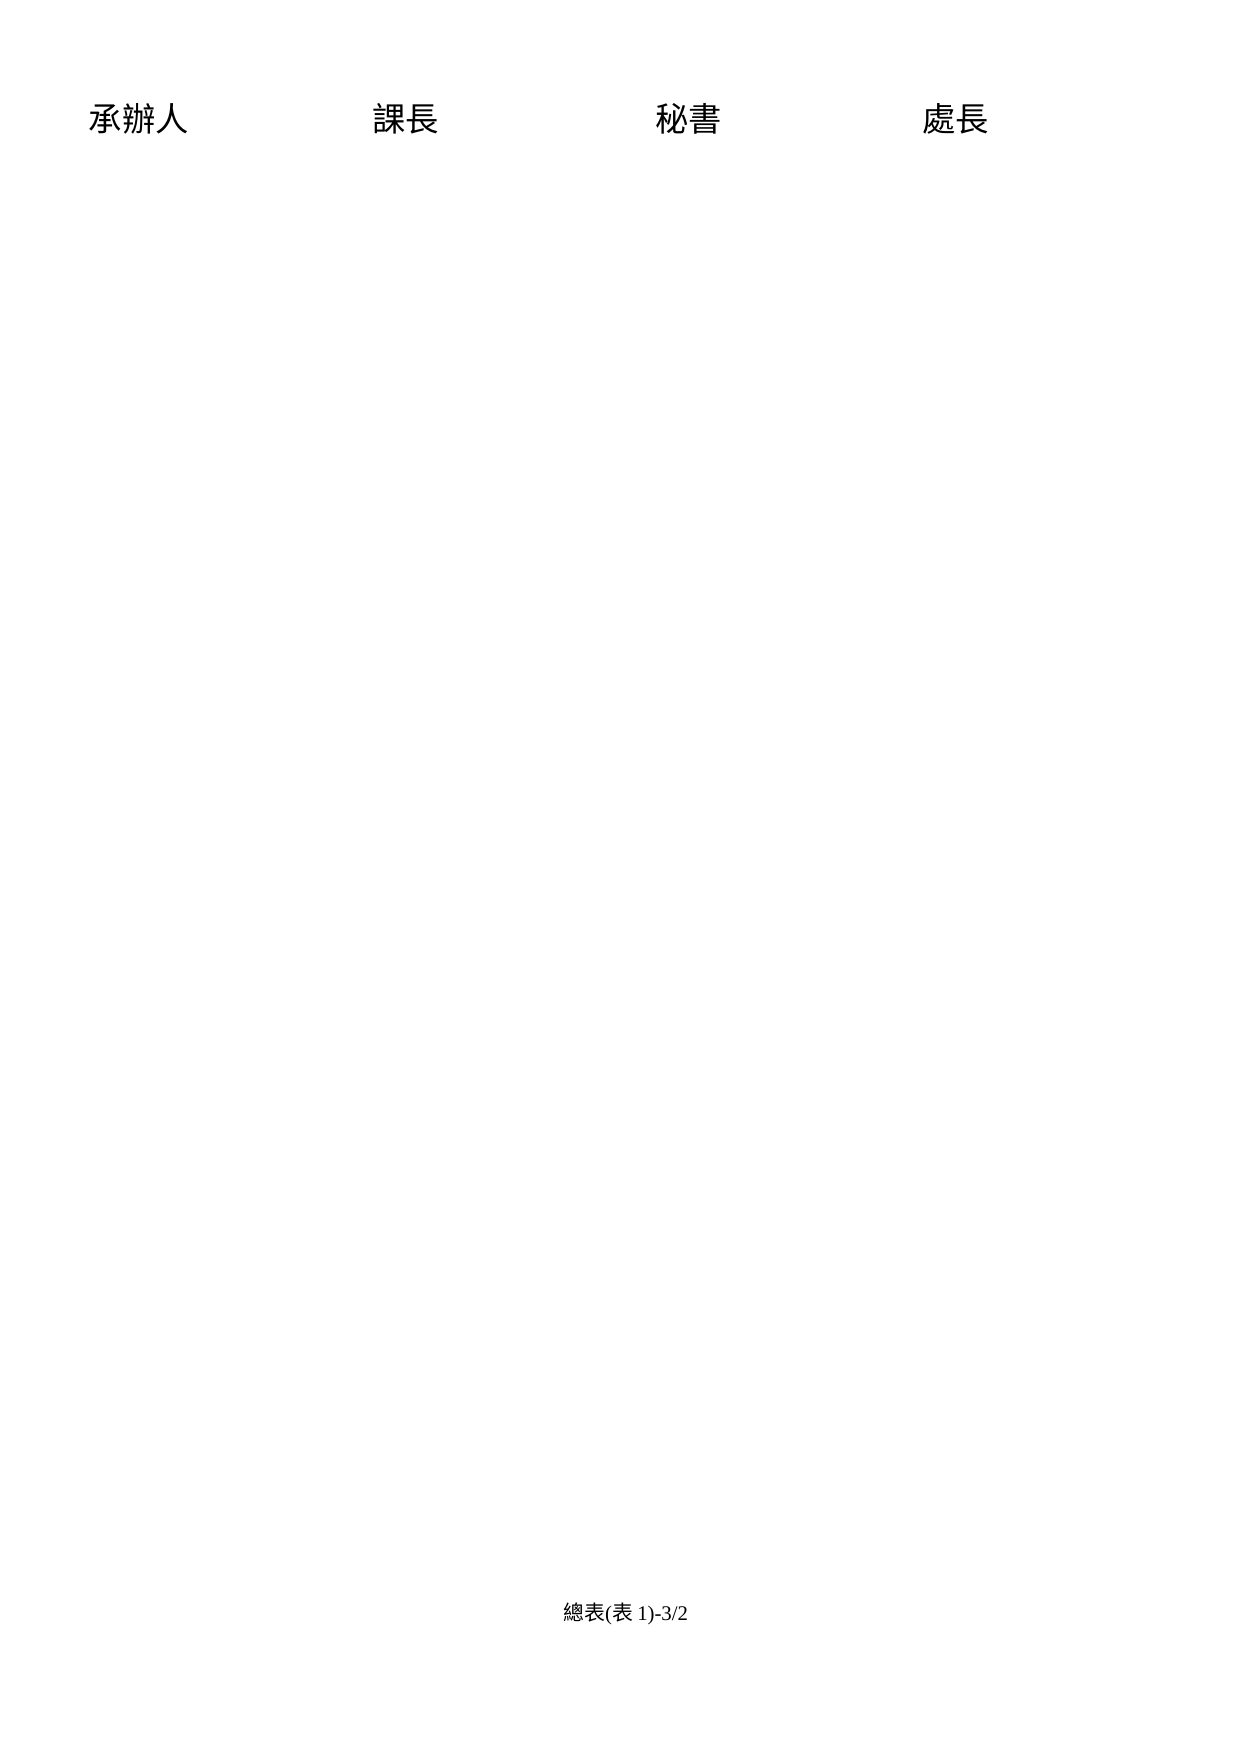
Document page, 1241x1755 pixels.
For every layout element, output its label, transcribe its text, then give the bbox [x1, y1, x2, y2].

text 承辦人 課長 秘書 處長 [89, 93, 1162, 141]
